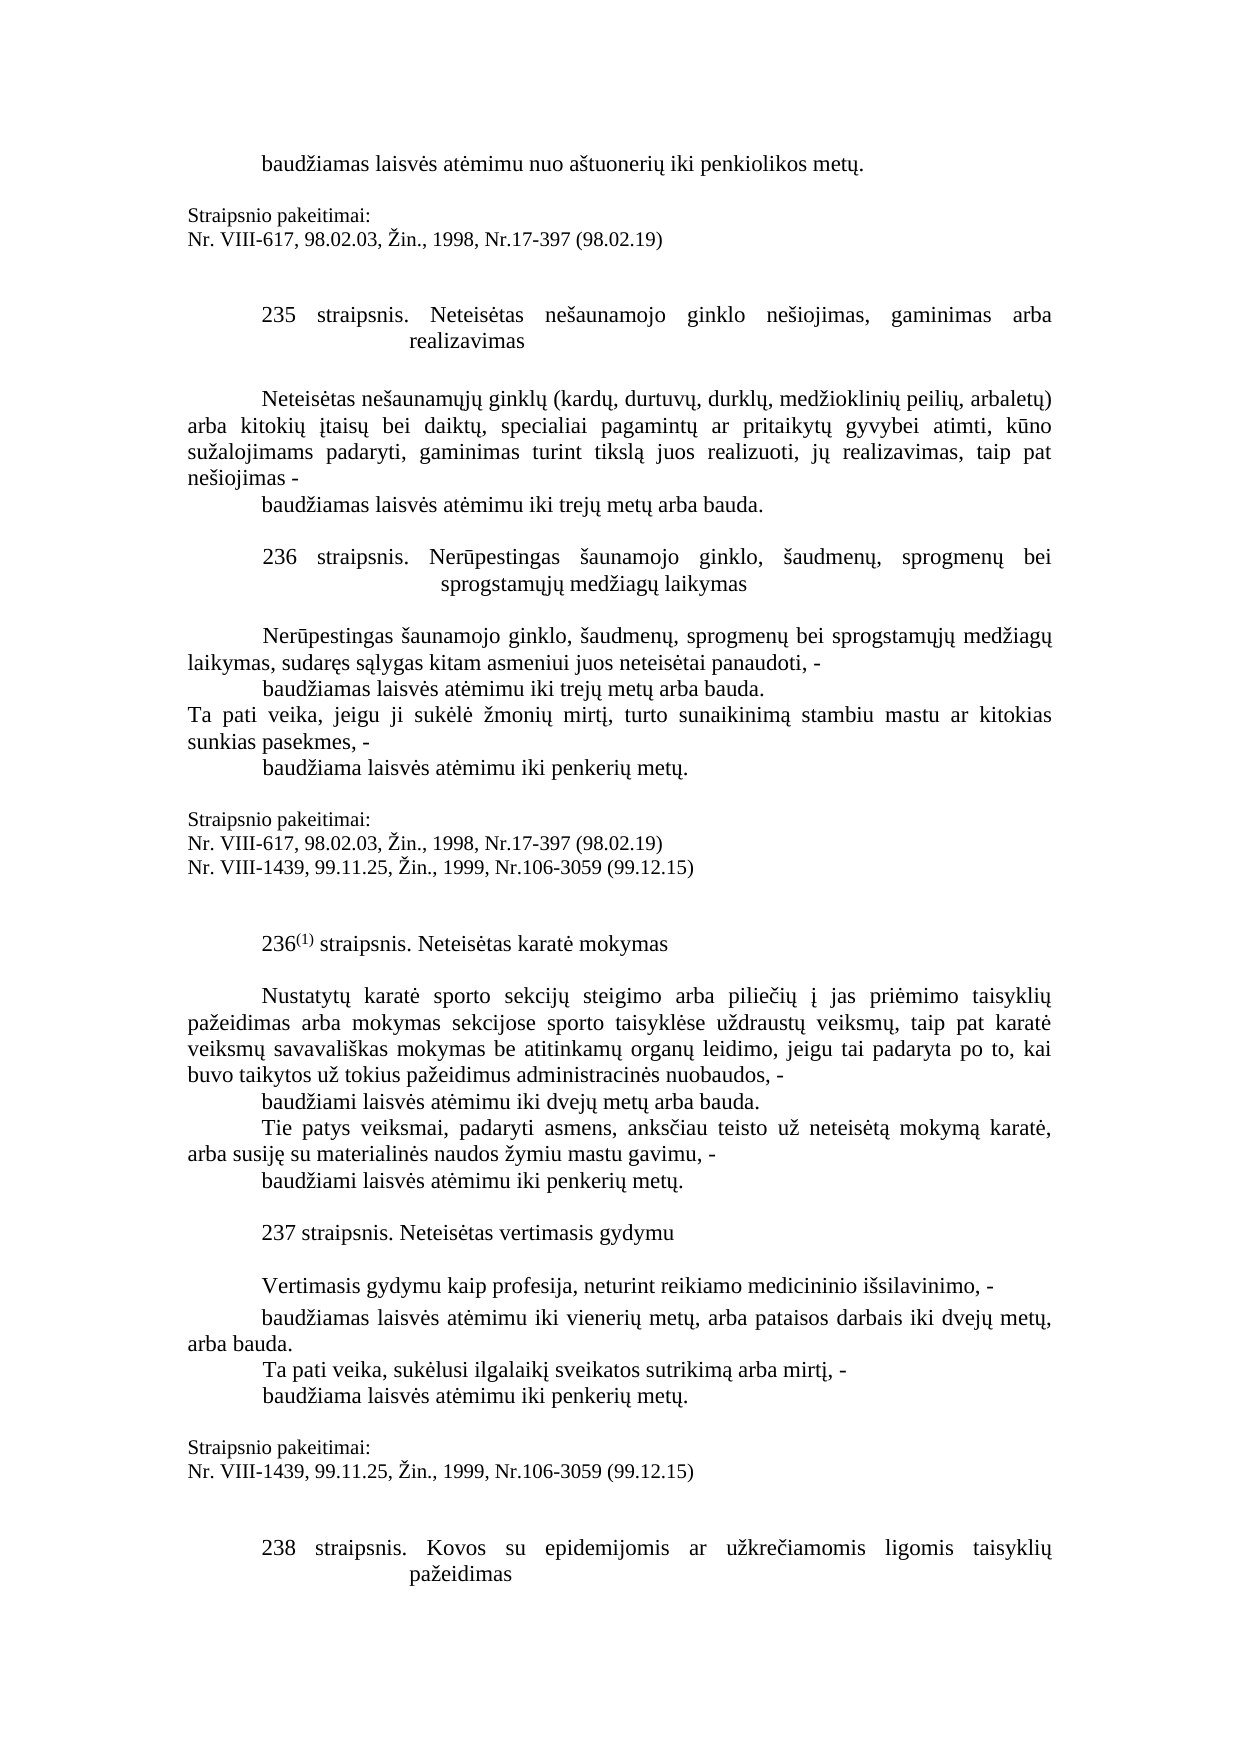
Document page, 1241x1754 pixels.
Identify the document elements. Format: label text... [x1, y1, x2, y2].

text 236(1) straipsnis. Neteisėtas karatė mokymas [205, 929, 1053, 956]
text baudžiamas laisvės atėmimu nuo aštuonerių iki penkiolikos metų. [187, 150, 1053, 176]
text Ta pati veika, sukėlusi ilgalaikį sveikatos sutrikimą arba mirtį, - [187, 1356, 1053, 1383]
text baudžiamas laisvės atėmimu iki trejų metų arba bauda. [187, 491, 1053, 517]
text baudžiama laisvės atėmimu iki penkerių metų. [187, 754, 1053, 781]
text Nr. VIII-1439, 99.11.25, Žin., 1999, Nr.106-3059 (99.12.15) [187, 855, 1053, 879]
text Neteisėtas nešaunamųjų ginklų (kardų, durtuvų, durklų, medžioklinių peilių, arbaletų) arba kitokių įtaisų bei daiktų, specialiai pagamintų ar pritaikytų gyvybei atimti, kūno sužalojimams padaryti, gaminimas turint tikslą juos realizuoti, jų realizavimas, taip pat nešiojimas - [187, 385, 1053, 491]
text Nustatytų karatė sporto sekcijų steigimo arba piliečių į jas priėmimo taisyklių pažeidimas arba mokymas sekcijose sporto taisyklėse uždraustų veiksmų, taip pat karatė veiksmų savavališkas mokymas be atitinkamų organų leidimo, jeigu tai padaryta po to, kai buvo taikytos už tokius pažeidimus administracinės nuobaudos, - [187, 982, 1053, 1088]
text Straipsnio pakeitimai: [187, 807, 1053, 831]
text Ta pati veika, jeigu ji sukėlė žmonių mirtį, turto sunaikinimą stambiu mastu ar kitokias sunkias pasekmes, - [187, 702, 1053, 754]
text Straipsnio pakeitimai: [187, 1435, 1053, 1459]
text Vertimasis gydymu kaip profesija, neturint reikiamo medicininio išsilavinimo, - [187, 1272, 1053, 1298]
text 237 straipsnis. Neteisėtas vertimasis gydymu [187, 1219, 1053, 1246]
text 235 straipsnis. Neteisėtas nešaunamojo ginklo nešiojimas, gaminimas arba realizavimas [261, 301, 1053, 354]
text baudžiama laisvės atėmimu iki penkerių metų. [187, 1383, 1053, 1409]
text Tie patys veiksmai, padaryti asmens, anksčiau teisto už neteisėtą mokymą karatė, arba susiję su materialinės naudos žymiu mastu gavimu, - [187, 1114, 1053, 1167]
text baudžiami laisvės atėmimu iki penkerių metų. [208, 1167, 1053, 1193]
text baudžiamas laisvės atėmimu iki trejų metų arba bauda. [187, 675, 1053, 702]
text Straipsnio pakeitimai: [187, 203, 1053, 227]
text Nr. VIII-1439, 99.11.25, Žin., 1999, Nr.106-3059 (99.12.15) [187, 1459, 1053, 1483]
text Nr. VIII-617, 98.02.03, Žin., 1998, Nr.17-397 (98.02.19) [187, 831, 1053, 855]
text baudžiamas laisvės atėmimu iki vienerių metų, arba pataisos darbais iki dvejų metų, arba bauda. [187, 1303, 1053, 1356]
text Nerūpestingas šaunamojo ginklo, šaudmenų, sprogmenų bei sprogstamųjų medžiagų laikymas, sudaręs sąlygas kitam asmeniui juos neteisėtai panaudoti, - [187, 622, 1053, 675]
text baudžiami laisvės atėmimu iki dvejų metų arba bauda. [187, 1088, 1053, 1114]
text 238 straipsnis. Kovos su epidemijomis ar užkrečiamomis ligomis taisyklių pažeidimas [261, 1534, 1053, 1587]
text 236 straipsnis. Nerūpestingas šaunamojo ginklo, šaudmenų, sprogmenų bei sprogstamųjų medžiagų laikymas [262, 543, 1053, 596]
text Nr. VIII-617, 98.02.03, Žin., 1998, Nr.17-397 (98.02.19) [187, 227, 1053, 251]
